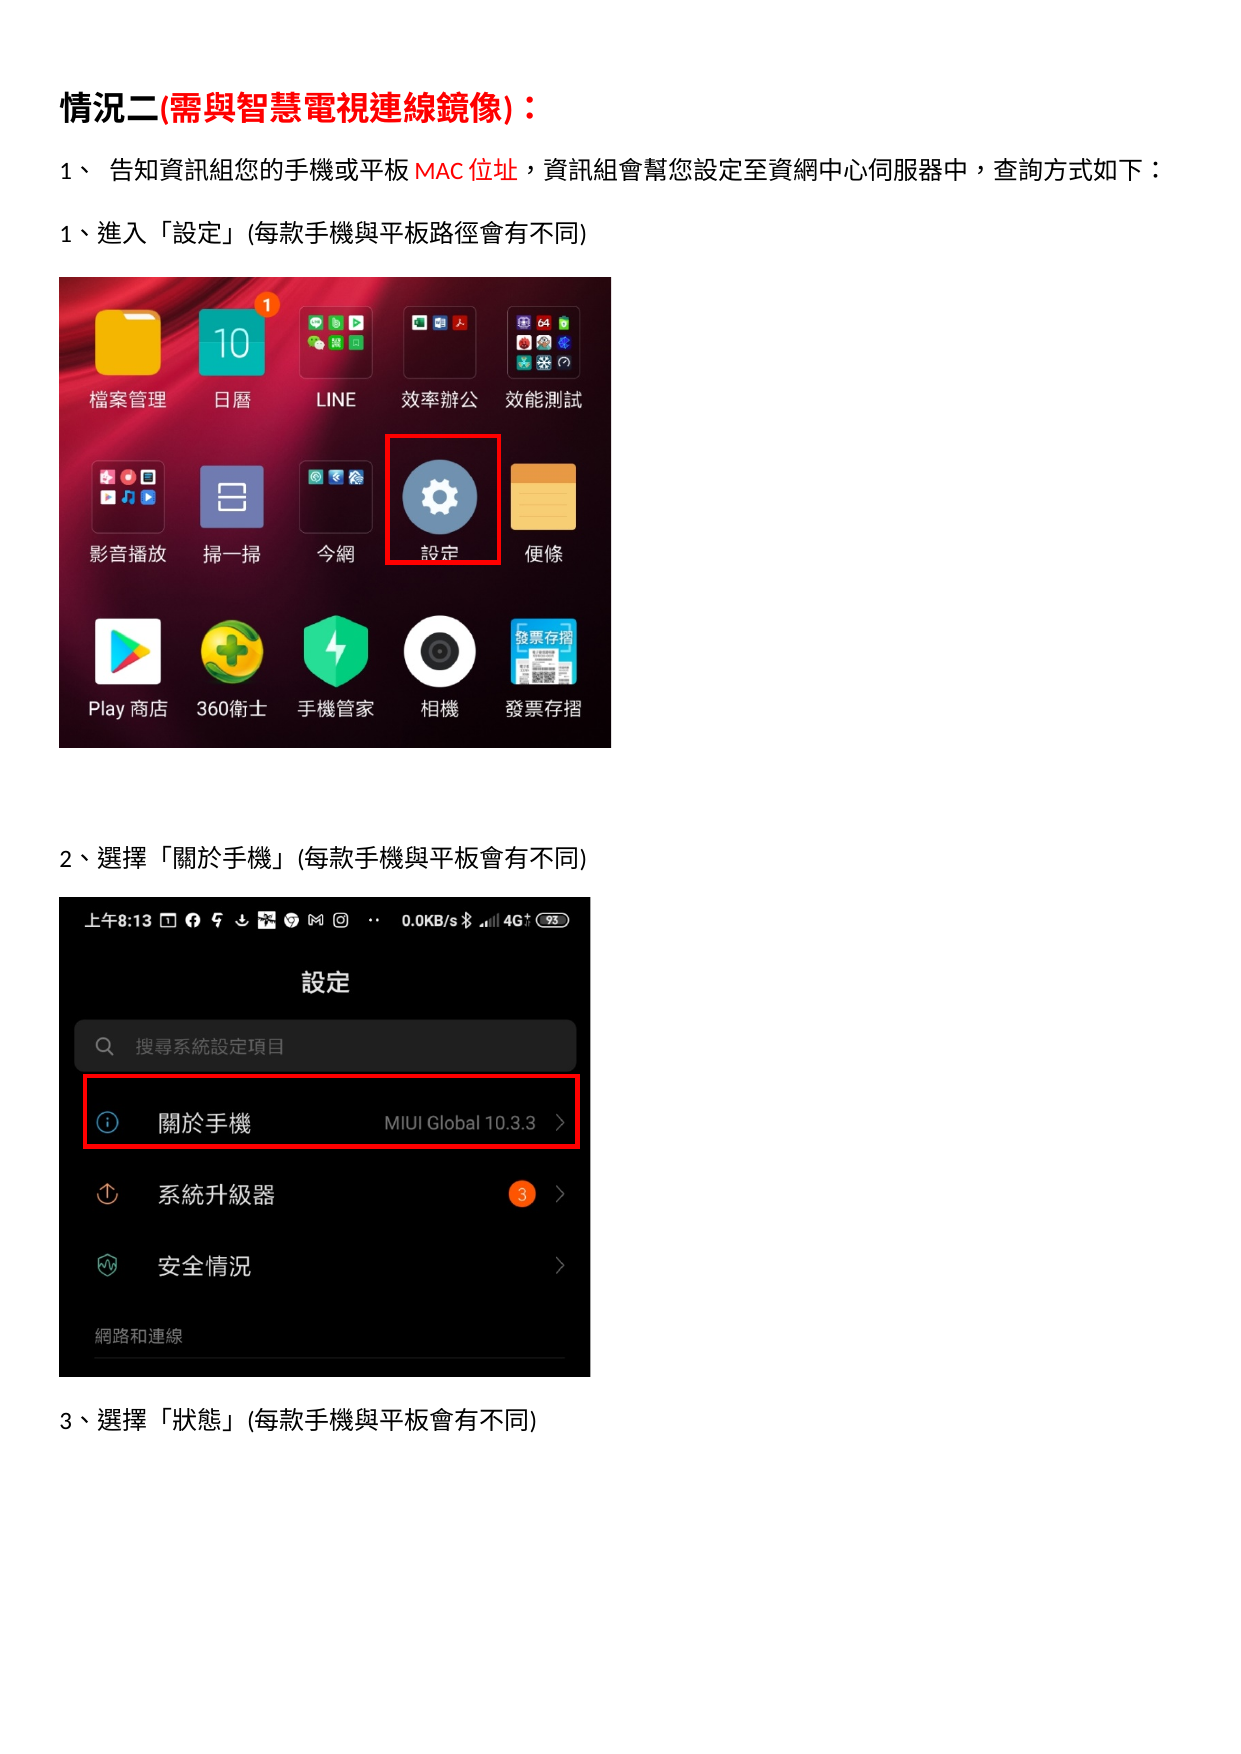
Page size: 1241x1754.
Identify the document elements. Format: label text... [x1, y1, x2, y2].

text 1、進入「設定」(每款手機與平板路徑會有不同) [59, 189, 1181, 252]
list 告知資訊組您的手機或平板MAC位址，資訊組會幫您設定至資網中心伺服器中，查詢方式如下： [59, 127, 1181, 189]
text 2、選擇「關於手機」(每款手機與平板會有不同) [59, 814, 1181, 877]
text 3、選擇「狀態」(每款手機與平板會有不同) [59, 1377, 1181, 1439]
text 情況二(需與智慧電視連線鏡像)： [59, 64, 1181, 127]
